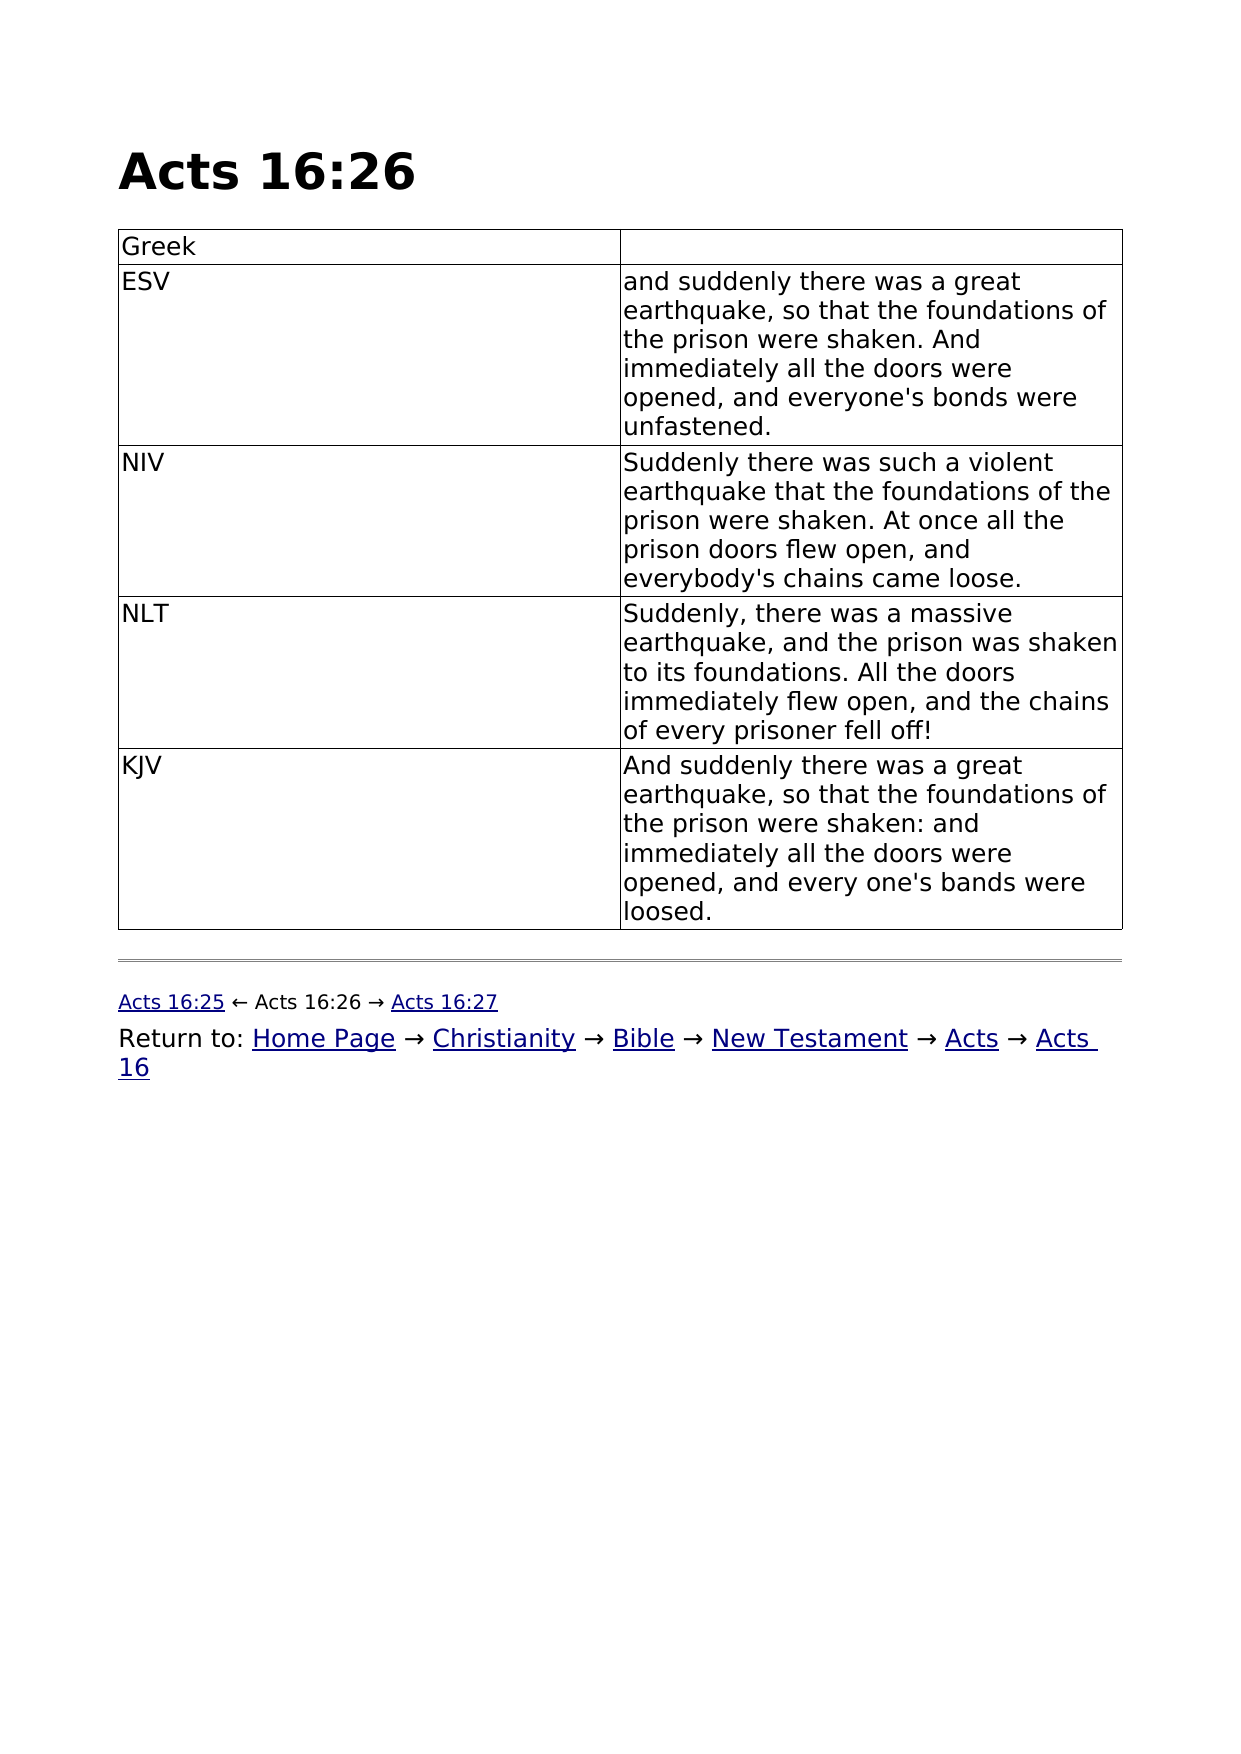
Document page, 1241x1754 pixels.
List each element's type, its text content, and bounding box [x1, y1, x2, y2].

table_cell NLT [119, 597, 620, 748]
table_cell KJV [119, 749, 620, 929]
table_cell And suddenly there was a great earthquake, so that the foundations of the prison were shaken: and immediately all the doors were opened, and every one's bands were loosed. [621, 749, 1122, 929]
subtitle Acts 16:26 [118, 143, 1122, 201]
table_cell ESV [119, 265, 620, 445]
table_cell NIV [119, 446, 620, 596]
table_cell Suddenly there was such a violent earthquake that the foundations of the prison were shaken. At once all the prison doors flew open, and everybody's chains came loose. [621, 446, 1122, 596]
table_header [621, 230, 1122, 264]
table_cell Suddenly, there was a massive earthquake, and the prison was shaken to its foundations. All the doors immediately flew open, and the chains of every prisoner fell off! [621, 597, 1122, 748]
text Acts 16:25 ← Acts 16:26 → Acts 16:27 [118, 990, 1122, 1024]
table_cell and suddenly there was a great earthquake, so that the foundations of the prison were shaken. And immediately all the doors were opened, and everyone's bonds were unfastened. [621, 265, 1122, 445]
text Return to: Home Page → Christianity → Bible → New Testament → Acts → Acts 16 [118, 1024, 1122, 1083]
table_header Greek [119, 230, 620, 264]
